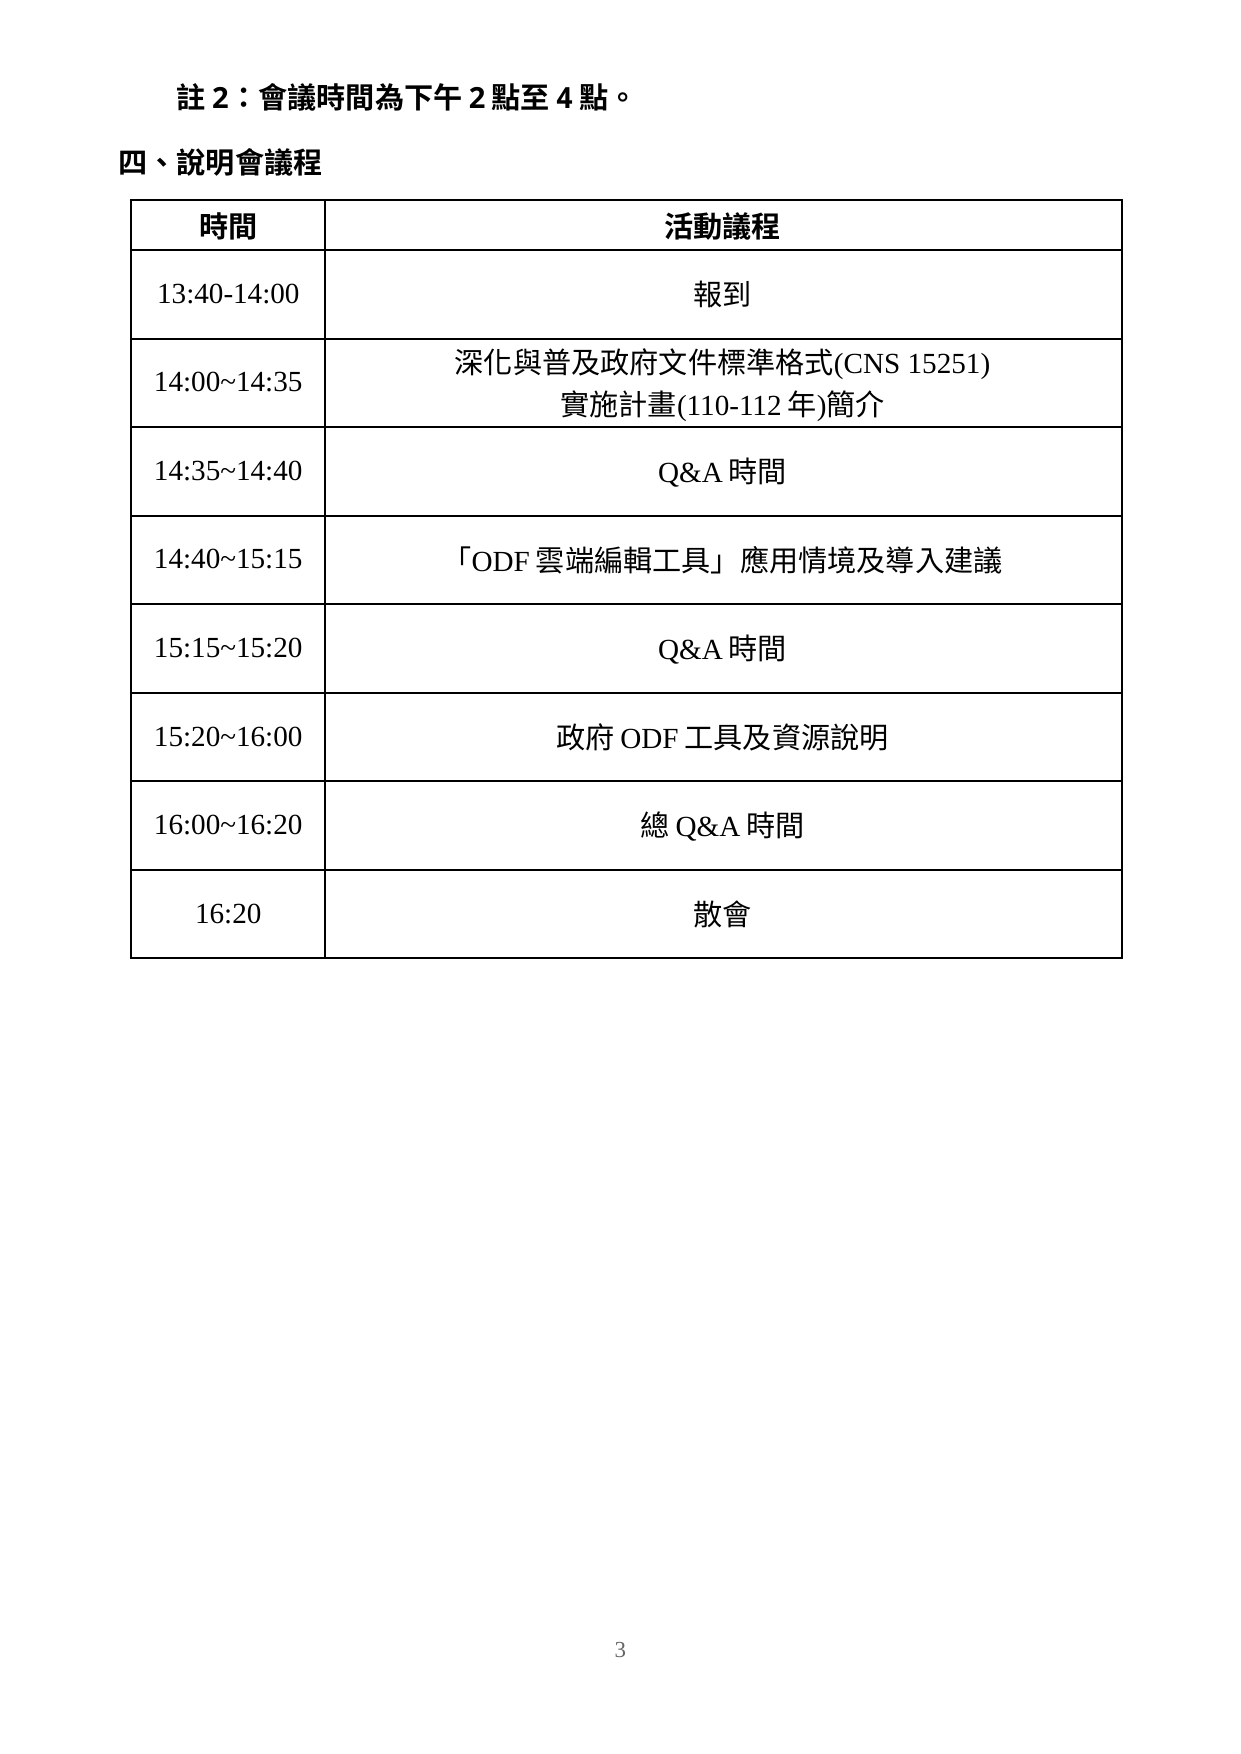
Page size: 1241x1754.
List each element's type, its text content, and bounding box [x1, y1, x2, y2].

table_cell 深化與普及政府文件標準格式(CNS 15251) 實施計畫(110-112年)簡介 [326, 340, 1121, 426]
list 說明會議程 [118, 132, 1122, 184]
table_header 時間 [132, 201, 324, 249]
table_cell 16:20 [132, 871, 324, 957]
table_cell 政府ODF工具及資源說明 [326, 694, 1121, 780]
table_cell 13:40-14:00 [132, 251, 324, 337]
table_cell 14:40~15:15 [132, 517, 324, 603]
table_cell Q&A時間 [326, 605, 1121, 692]
table_header 活動議程 [326, 201, 1121, 249]
table_cell 散會 [326, 871, 1121, 957]
table_cell 15:20~16:00 [132, 694, 324, 780]
text 註2：會議時間為下午2點至4點。 [176, 75, 1122, 117]
table_cell 15:15~15:20 [132, 605, 324, 692]
table_cell 16:00~16:20 [132, 782, 324, 869]
table_cell 14:00~14:35 [132, 340, 324, 426]
table_cell Q&A時間 [326, 428, 1121, 514]
table_cell 報到 [326, 251, 1121, 337]
table_cell 總Q&A時間 [326, 782, 1121, 869]
table_cell 「ODF雲端編輯工具」應用情境及導入建議 [326, 517, 1121, 603]
table_cell 14:35~14:40 [132, 428, 324, 514]
